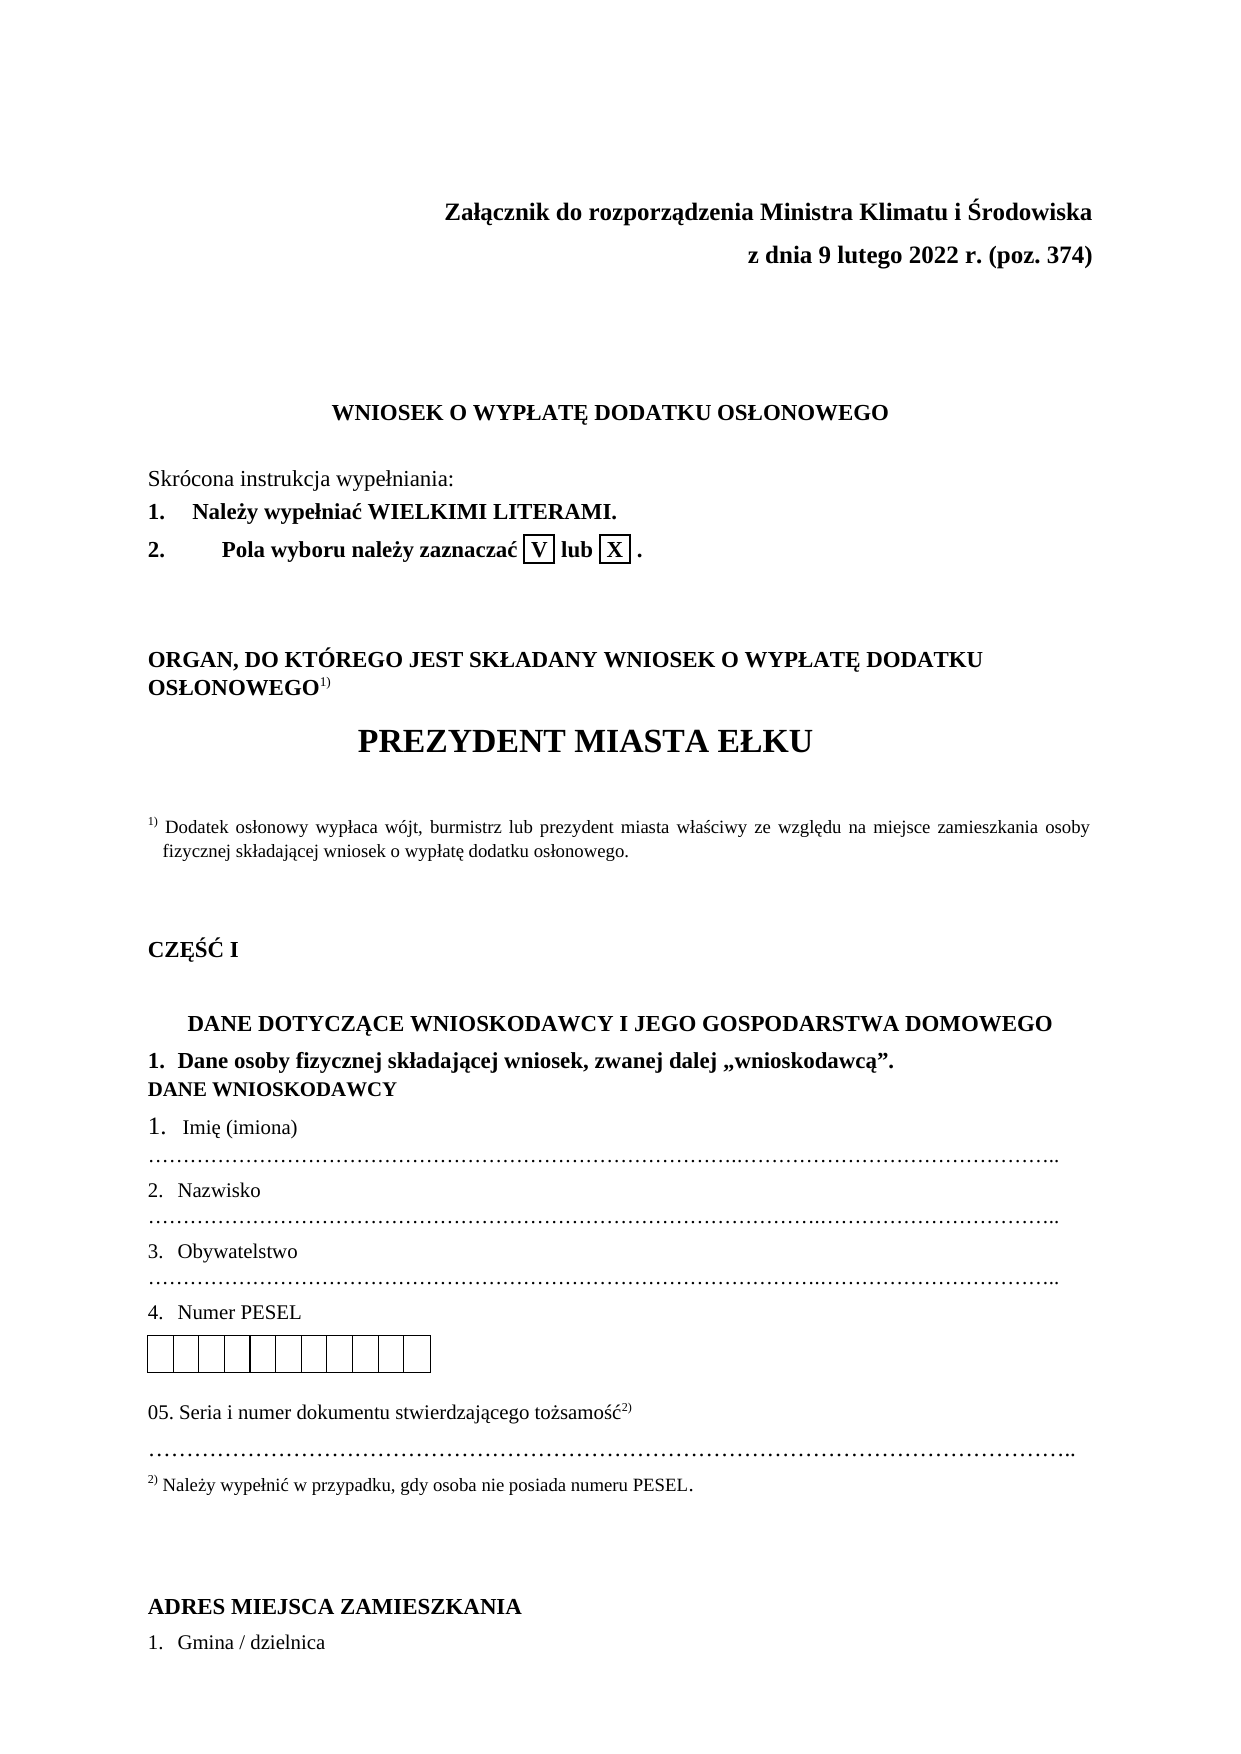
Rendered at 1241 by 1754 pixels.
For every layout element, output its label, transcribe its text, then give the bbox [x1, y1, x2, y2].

list Obywatelstwo [148, 1239, 1081, 1263]
text ………………………………………………………………………………………………………….. [148, 1434, 1093, 1461]
list Pola wyboru należy zaznaczać V lub X . [631, 534, 1081, 564]
list Pola wyboru należy zaznaczać V lub X . [148, 534, 523, 564]
text 05. Seria i numer dokumentu stwierdzającego tożsamość2) [148, 1400, 1093, 1424]
text …………………………………………………………………………………….…………………………….. [148, 1204, 1093, 1228]
list Pola wyboru należy zaznaczać V lub X . [555, 534, 599, 564]
text PREZYDENT MIASTA EŁKU [148, 721, 1093, 788]
text Załącznik do rozporządzenia Ministra Klimatu i Środowiska [148, 197, 1093, 226]
text ………………………………………………………………………….……………………………………….. [148, 1143, 1093, 1167]
table_header [353, 1336, 378, 1372]
table_header [404, 1336, 430, 1372]
list Nazwisko [148, 1178, 1081, 1202]
table_header [379, 1336, 403, 1372]
text 1) Dodatek osłonowy wypłaca wójt, burmistrz lub prezydent miasta właściwy ze względu na miejsce zamieszkania osoby fizycznej składającej wniosek o wypłatę dodatku osłonowego. [148, 813, 1093, 861]
text z dnia 9 lutego 2022 r. (poz. 374) [148, 240, 1093, 269]
table_header [174, 1336, 198, 1372]
table_header [148, 1336, 173, 1372]
list Gmina / dzielnica [148, 1630, 1081, 1654]
table_header [276, 1336, 301, 1372]
text WNIOSEK O WYPŁATĘ DODATKU OSŁONOWEGO [207, 399, 1013, 426]
list Numer PESEL [148, 1300, 1081, 1324]
text DANE DOTYCZĄCE WNIOSKODAWCY I JEGO GOSPODARSTWA DOMOWEGO [148, 1010, 1093, 1037]
text CZĘŚĆ I [148, 936, 1093, 962]
table_header [225, 1336, 249, 1372]
table_header [251, 1336, 275, 1372]
table_header [327, 1336, 352, 1372]
text DANE WNIOSKODAWCY [148, 1076, 1093, 1101]
text …………………………………………………………………………………….…………………………….. [148, 1265, 1093, 1289]
list Należy wypełniać WIELKIMI LITERAMI. [148, 498, 1081, 524]
text ORGAN, DO KTÓREGO JEST SKŁADANY WNIOSEK O WYPŁATĘ DODATKU OSŁONOWEGO1) [148, 646, 1093, 700]
list Dane osoby fizycznej składającej wniosek, zwanej dalej „wnioskodawcą”. [148, 1047, 1081, 1074]
text Skrócona instrukcja wypełniania: [148, 464, 1013, 491]
table_header [302, 1336, 326, 1372]
list Imię (imiona) [148, 1111, 1081, 1140]
table_header [199, 1336, 224, 1372]
text ADRES MIEJSCA ZAMIESZKANIA [148, 1593, 1093, 1619]
text 2) Należy wypełnić w przypadku, gdy osoba nie posiada numeru PESEL. [148, 1472, 1081, 1496]
